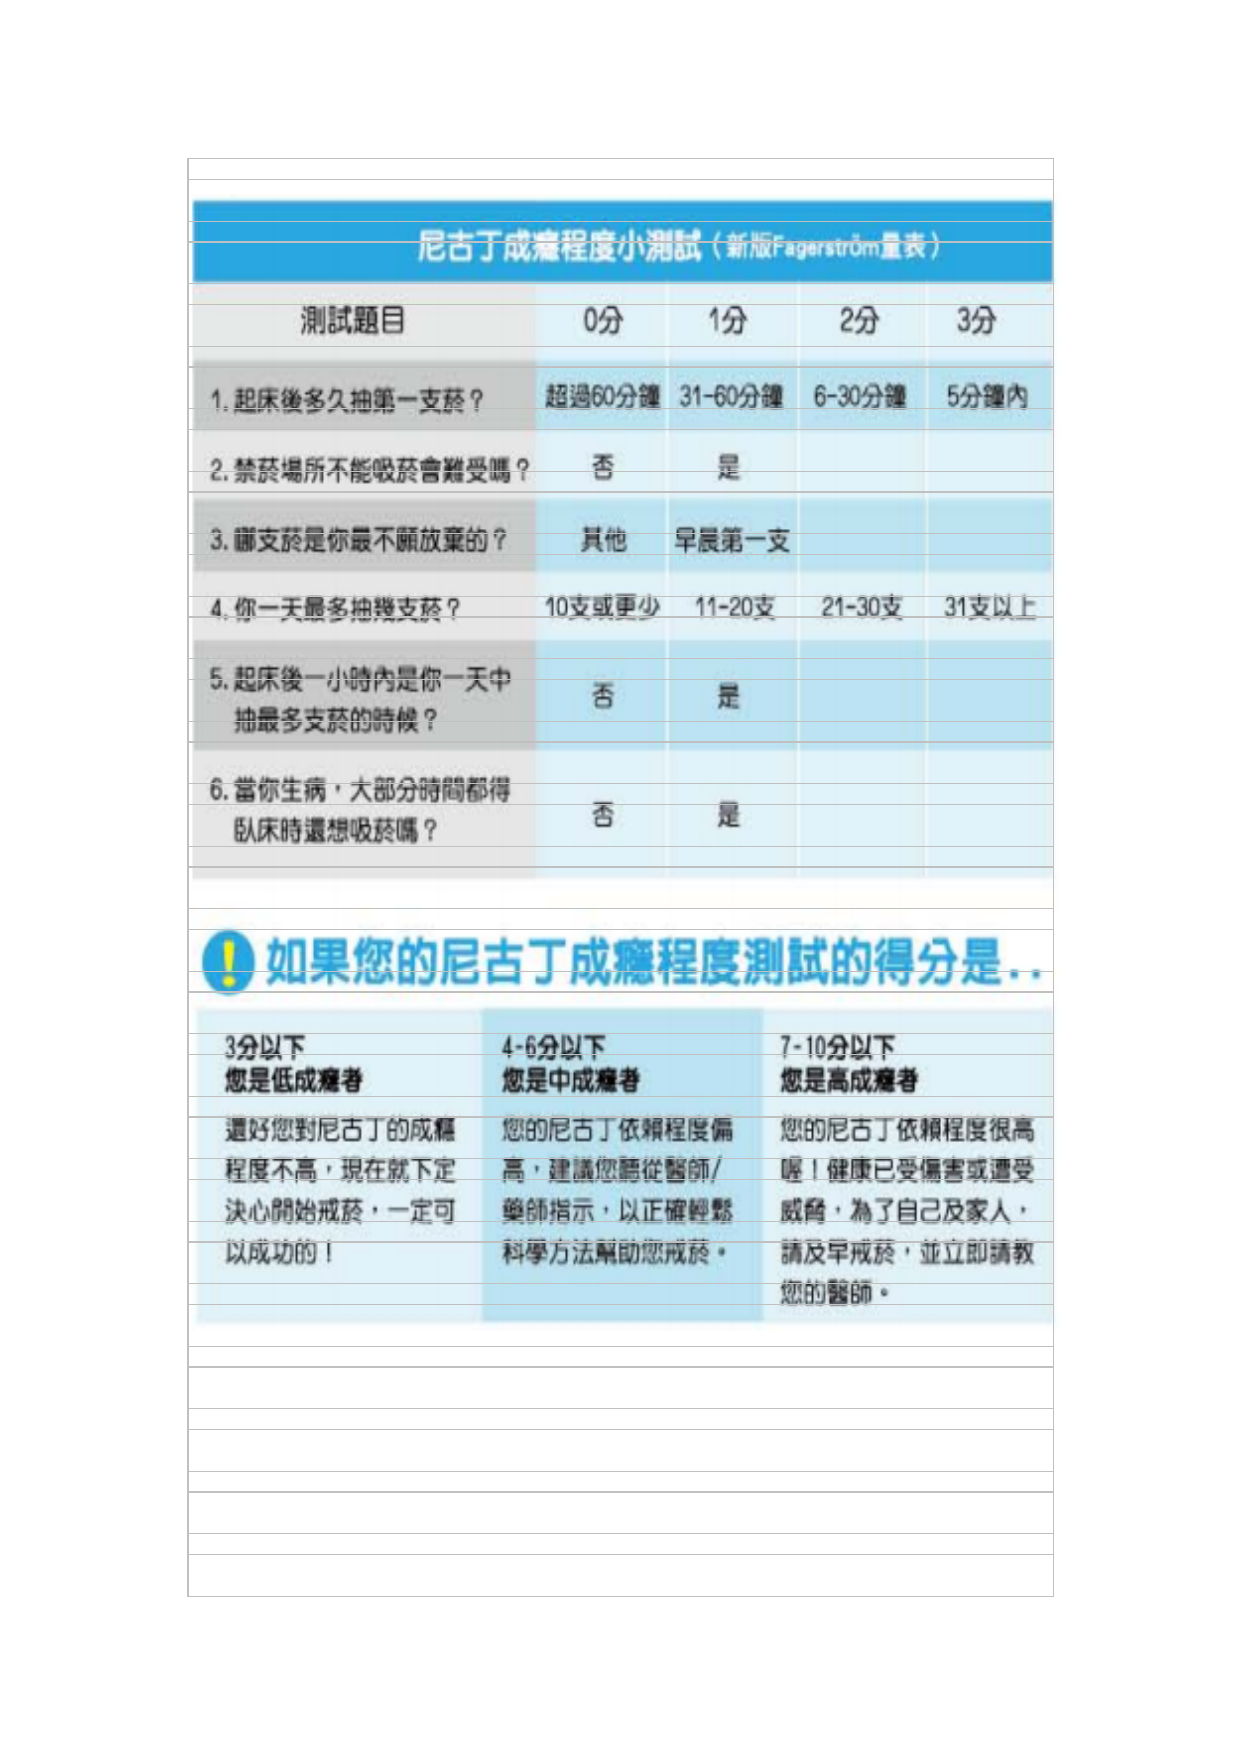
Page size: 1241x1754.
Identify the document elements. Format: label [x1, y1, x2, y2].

picture [189, 618, 1053, 658]
picture [189, 1159, 1053, 1179]
picture [189, 1097, 1053, 1116]
picture [189, 847, 1053, 866]
picture [189, 993, 1053, 1033]
picture [189, 597, 1053, 616]
picture [189, 493, 1053, 533]
picture [189, 284, 1053, 304]
picture [189, 659, 1053, 679]
picture [189, 930, 1053, 971]
picture [189, 194, 1053, 221]
picture [189, 1118, 1053, 1158]
picture [189, 1180, 1053, 1221]
picture [189, 1305, 1053, 1331]
picture [189, 972, 1053, 991]
picture [189, 722, 1053, 741]
picture [189, 409, 1053, 429]
picture [189, 534, 1053, 554]
picture [189, 1284, 1053, 1304]
picture [189, 743, 1053, 783]
picture [189, 1055, 1053, 1096]
picture [189, 1243, 1053, 1283]
picture [189, 243, 1053, 283]
picture [189, 1034, 1053, 1054]
picture [189, 472, 1053, 491]
picture [189, 305, 1053, 346]
picture [189, 680, 1053, 721]
picture [189, 784, 1053, 804]
picture [189, 1222, 1053, 1241]
picture [189, 805, 1053, 846]
picture [189, 430, 1053, 471]
picture [189, 868, 1053, 908]
picture [1054, 194, 1063, 1331]
picture [189, 555, 1053, 596]
picture [189, 347, 1053, 366]
picture [189, 368, 1053, 408]
picture [189, 909, 1053, 929]
picture [189, 222, 1053, 241]
